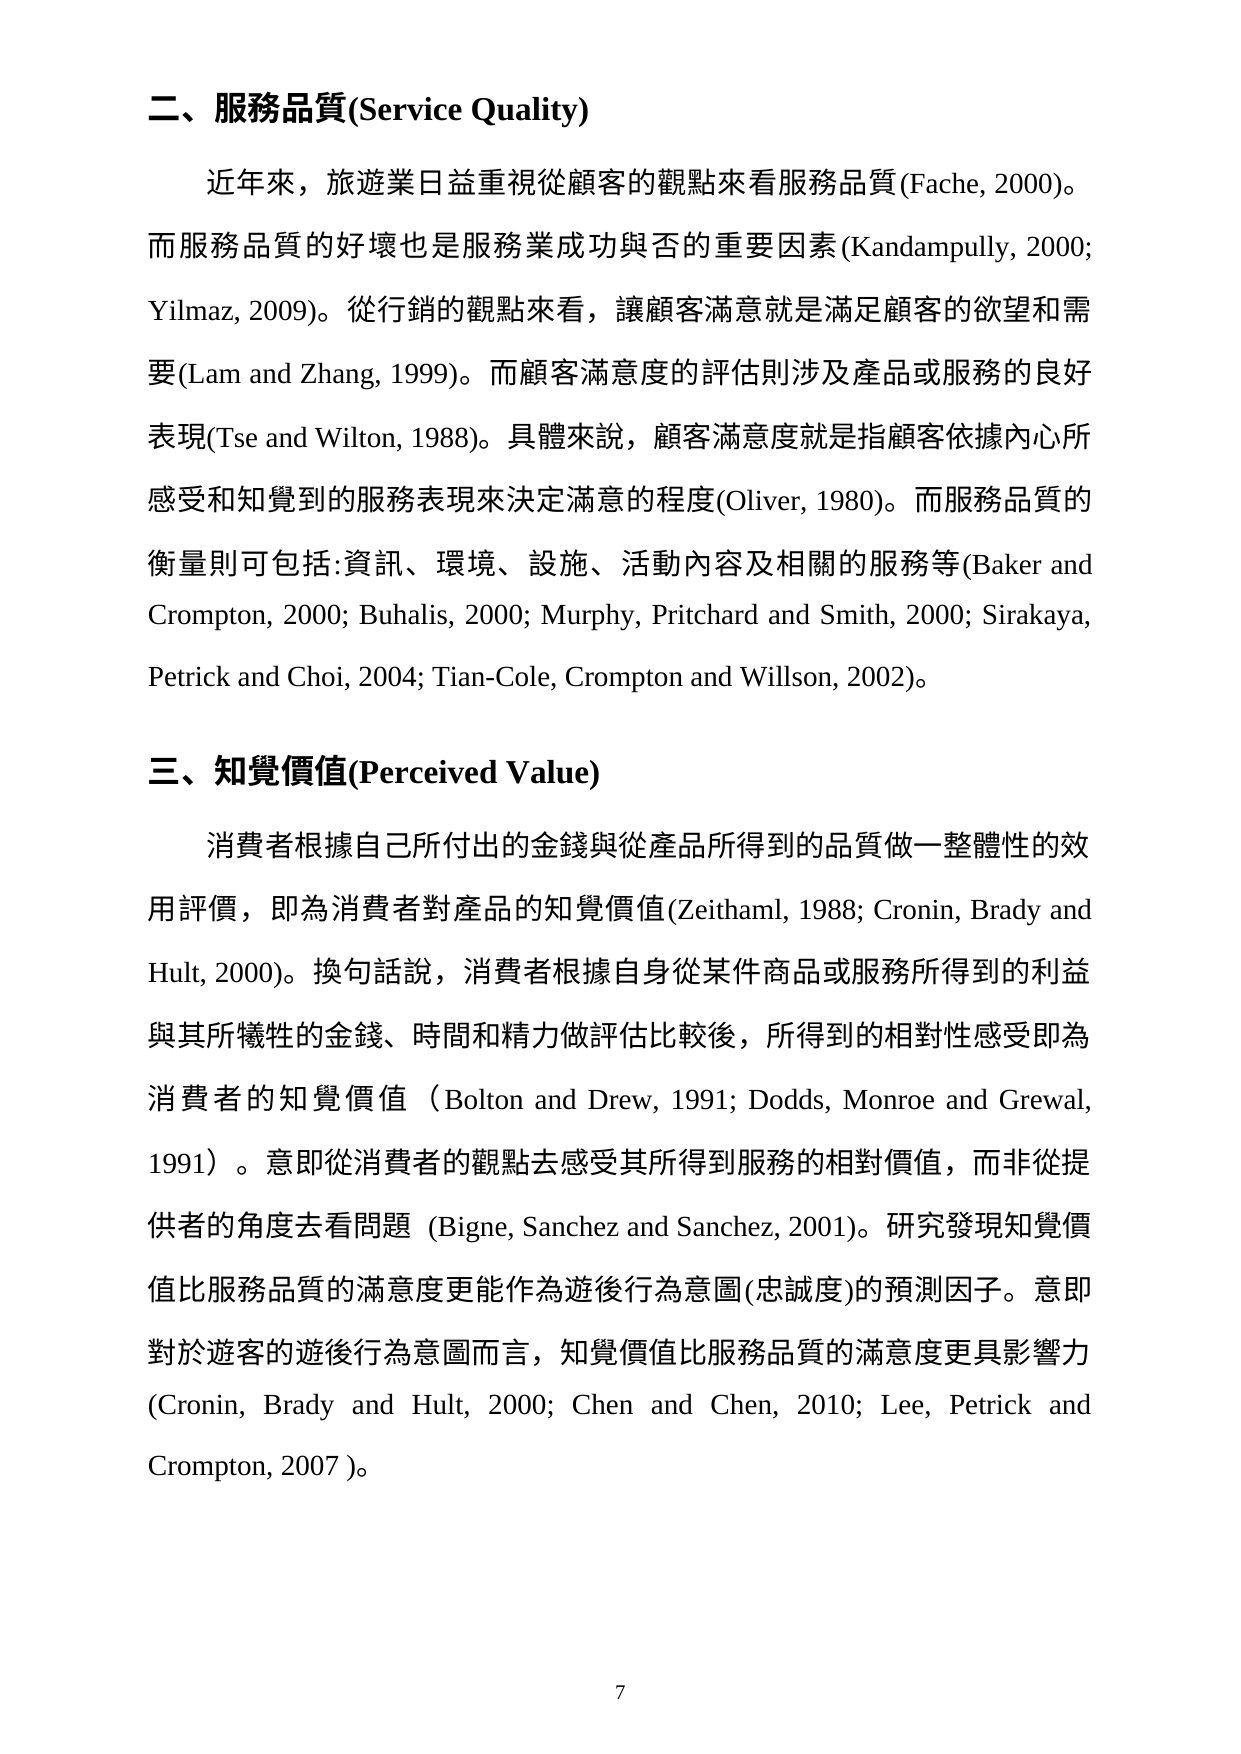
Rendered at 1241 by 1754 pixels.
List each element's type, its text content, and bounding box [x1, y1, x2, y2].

text 消費者根據自己所付出的金錢與從產品所得到的品質做一整體性的效用評價，即為消費者對產品的知覺價值(Zeithaml, 1988; Cronin, Brady and Hult, 2000)。換句話說，消費者根據自身從某件商品或服務所得到的利益與其所犧牲的金錢、時間和精力做評估比較後，所得到的相對性感受即為消費者的知覺價值（Bolton and Drew, 1991; Dodds, Monroe and Grewal, 1991）。意即從消費者的觀點去感受其所得到服務的相對價值，而非從提供者的角度去看問題 (Bigne, Sanchez and Sanchez, 2001)。研究發現知覺價值比服務品質的滿意度更能作為遊後行為意圖(忠誠度)的預測因子。意即對於遊客的遊後行為意圖而言，知覺價值比服務品質的滿意度更具影響力 (Cronin, Brady and Hult, 2000; Chen and Chen, 2010; Lee, Petrick and Crompton, 2007 )。 [148, 822, 1092, 1484]
text 三、知覺價值(Perceived Value) [148, 745, 1092, 793]
text 二、服務品質(Service Quality) [148, 82, 1092, 130]
text 近年來，旅遊業日益重視從顧客的觀點來看服務品質(Fache, 2000)。而服務品質的好壞也是服務業成功與否的重要因素(Kandampully, 2000; Yilmaz, 2009)。從行銷的觀點來看，讓顧客滿意就是滿足顧客的欲望和需要(Lam and Zhang, 1999)。而顧客滿意度的評估則涉及產品或服務的良好表現(Tse and Wilton, 1988)。具體來說，顧客滿意度就是指顧客依據內心所感受和知覺到的服務表現來決定滿意的程度(Oliver, 1980)。而服務品質的衡量則可包括:資訊、環境、設施、活動內容及相關的服務等(Baker and Crompton, 2000; Buhalis, 2000; Murphy, Pritchard and Smith, 2000; Sirakaya, Petrick and Choi, 2004; Tian-Cole, Crompton and Willson, 2002)。 [148, 159, 1092, 694]
